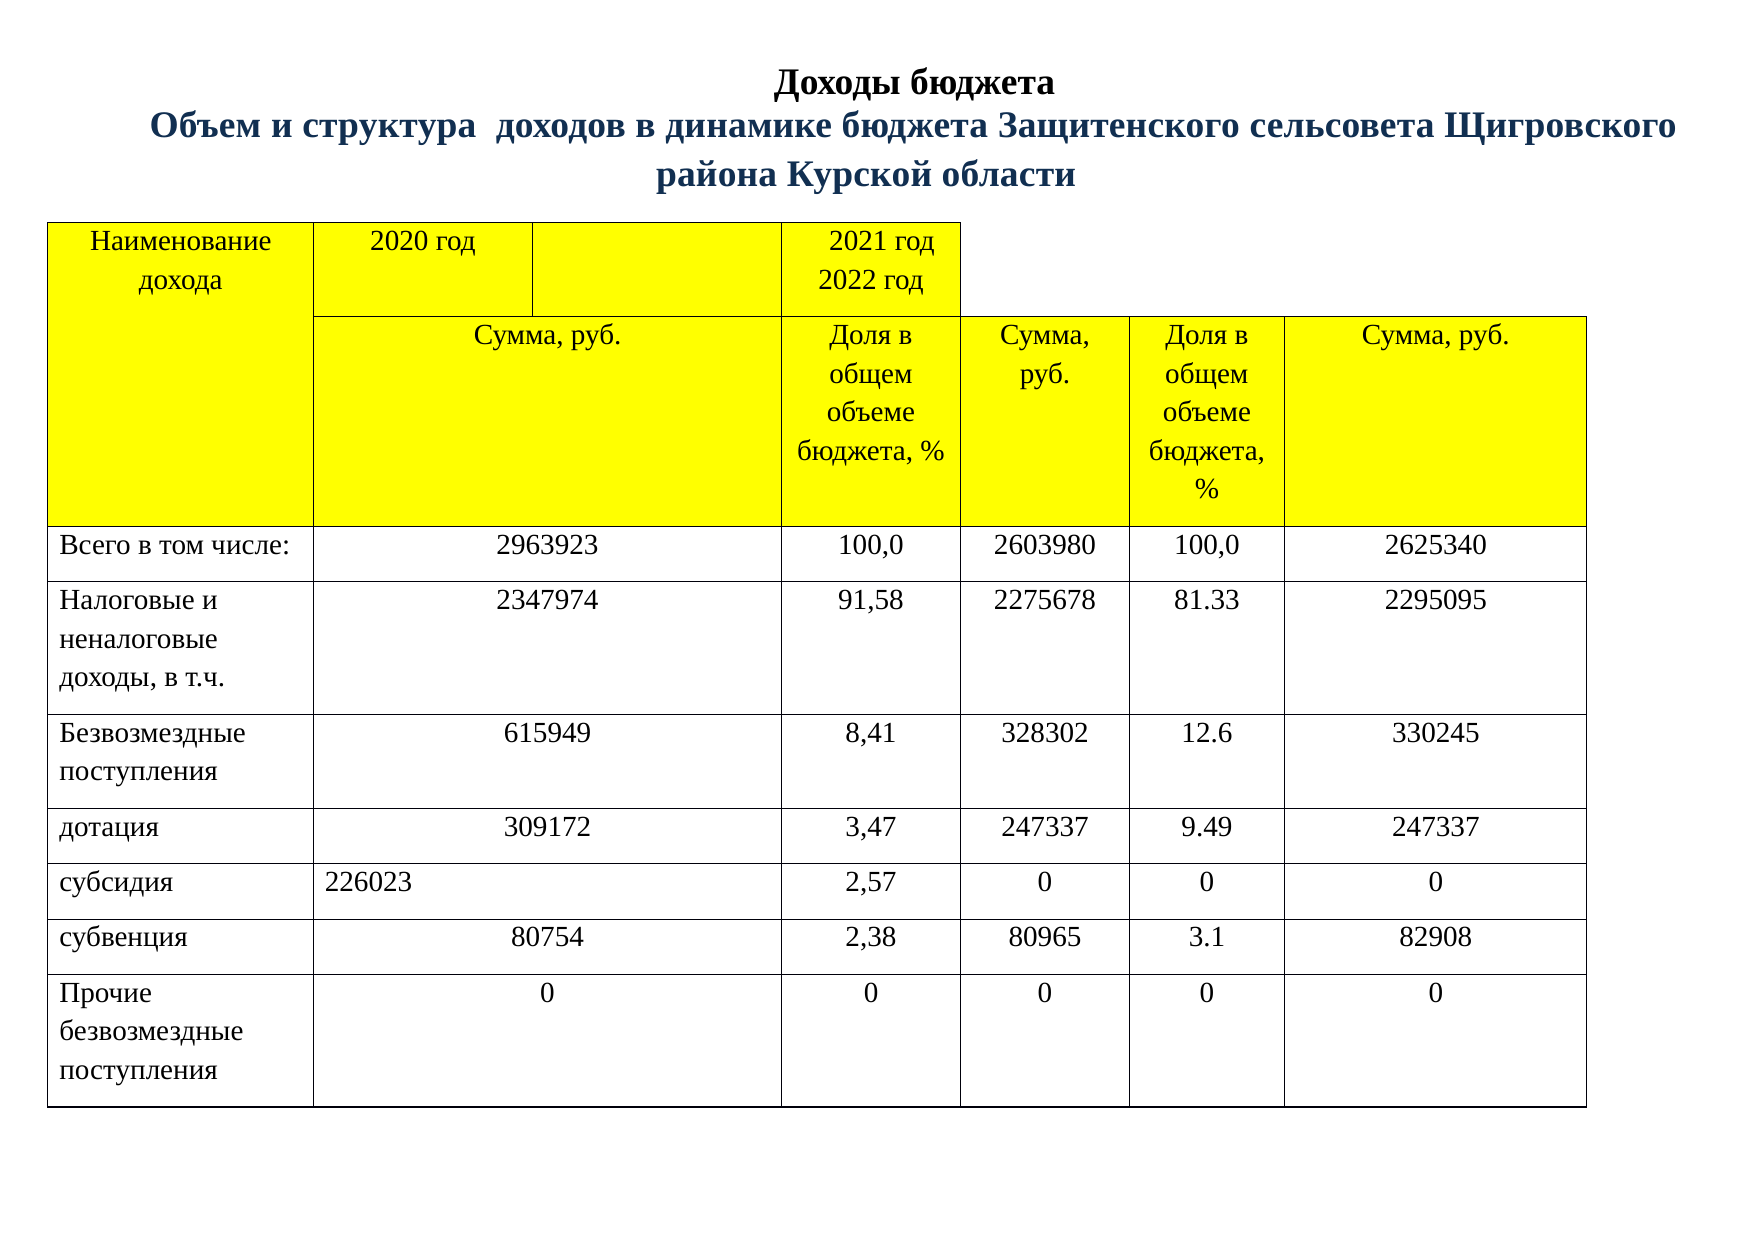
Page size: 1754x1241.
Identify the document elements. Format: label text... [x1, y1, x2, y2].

table_cell субвенция [48, 920, 313, 974]
table_cell 2275678 [961, 582, 1129, 714]
text Объем и структура доходов в динамике бюджета Защитенского сельсовета Щигровского района Курской области [59, 102, 1695, 195]
table_cell субсидия [48, 864, 313, 918]
table_cell Сумма, руб. [314, 317, 781, 526]
table_cell Налоговые и неналоговые доходы, в т.ч. [48, 582, 313, 714]
table_cell 91,58 [782, 582, 960, 714]
table_cell дотация [48, 809, 313, 863]
table_cell 0 [1285, 975, 1586, 1106]
table_cell 80754 [314, 920, 781, 974]
table_cell 2295095 [1285, 582, 1586, 714]
table_cell 2963923 [314, 527, 781, 581]
table_cell 0 [1130, 864, 1284, 918]
table_cell Сумма, руб. [1285, 317, 1586, 526]
table_cell Безвозмездные поступления [48, 715, 313, 808]
table_cell 2,38 [782, 920, 960, 974]
table_cell 0 [782, 975, 960, 1106]
table_cell 0 [314, 975, 781, 1106]
table_cell Всего в том числе: [48, 527, 313, 581]
table_header [961, 222, 1587, 316]
table_cell Доля в общем объеме бюджета, % [782, 317, 960, 526]
table_header Наименование дохода [48, 223, 313, 526]
table_cell Сумма, руб. [961, 317, 1129, 526]
table_cell 2,57 [782, 864, 960, 918]
table_cell 100,0 [1130, 527, 1284, 581]
table_header [533, 223, 781, 316]
table_cell 226023 [314, 864, 781, 918]
table_cell 2625340 [1285, 527, 1586, 581]
table_cell 0 [1130, 975, 1284, 1106]
table_cell 0 [961, 864, 1129, 918]
table_cell Доля в общем объеме бюджета, % [1130, 317, 1284, 526]
table_cell 81,33 [1130, 582, 1284, 714]
table_cell 328302 [961, 715, 1129, 808]
table_cell 0 [1285, 864, 1586, 918]
table_cell 0 [961, 975, 1129, 1106]
table_cell 2347974 [314, 582, 781, 714]
table_cell 9,49 [1130, 809, 1284, 863]
table_cell 330245 [1285, 715, 1586, 808]
table_cell 3,47 [782, 809, 960, 863]
table_cell 615949 [314, 715, 781, 808]
table_cell 80965 [961, 920, 1129, 974]
table_cell 309172 [314, 809, 781, 863]
table_cell 247337 [961, 809, 1129, 863]
table_header 2020 год [314, 223, 532, 316]
table_cell 3,1 [1130, 920, 1284, 974]
table_header 2021 год 2022 год [782, 223, 960, 316]
table_cell 8,41 [782, 715, 960, 808]
list Доходы бюджета [134, 59, 1695, 102]
table_cell 12,6 [1130, 715, 1284, 808]
table_cell 247337 [1285, 809, 1586, 863]
table_cell 82908 [1285, 920, 1586, 974]
table_cell 100,0 [782, 527, 960, 581]
table_cell Прочие безвозмездные поступления [48, 975, 313, 1106]
table_cell 2603980 [961, 527, 1129, 581]
